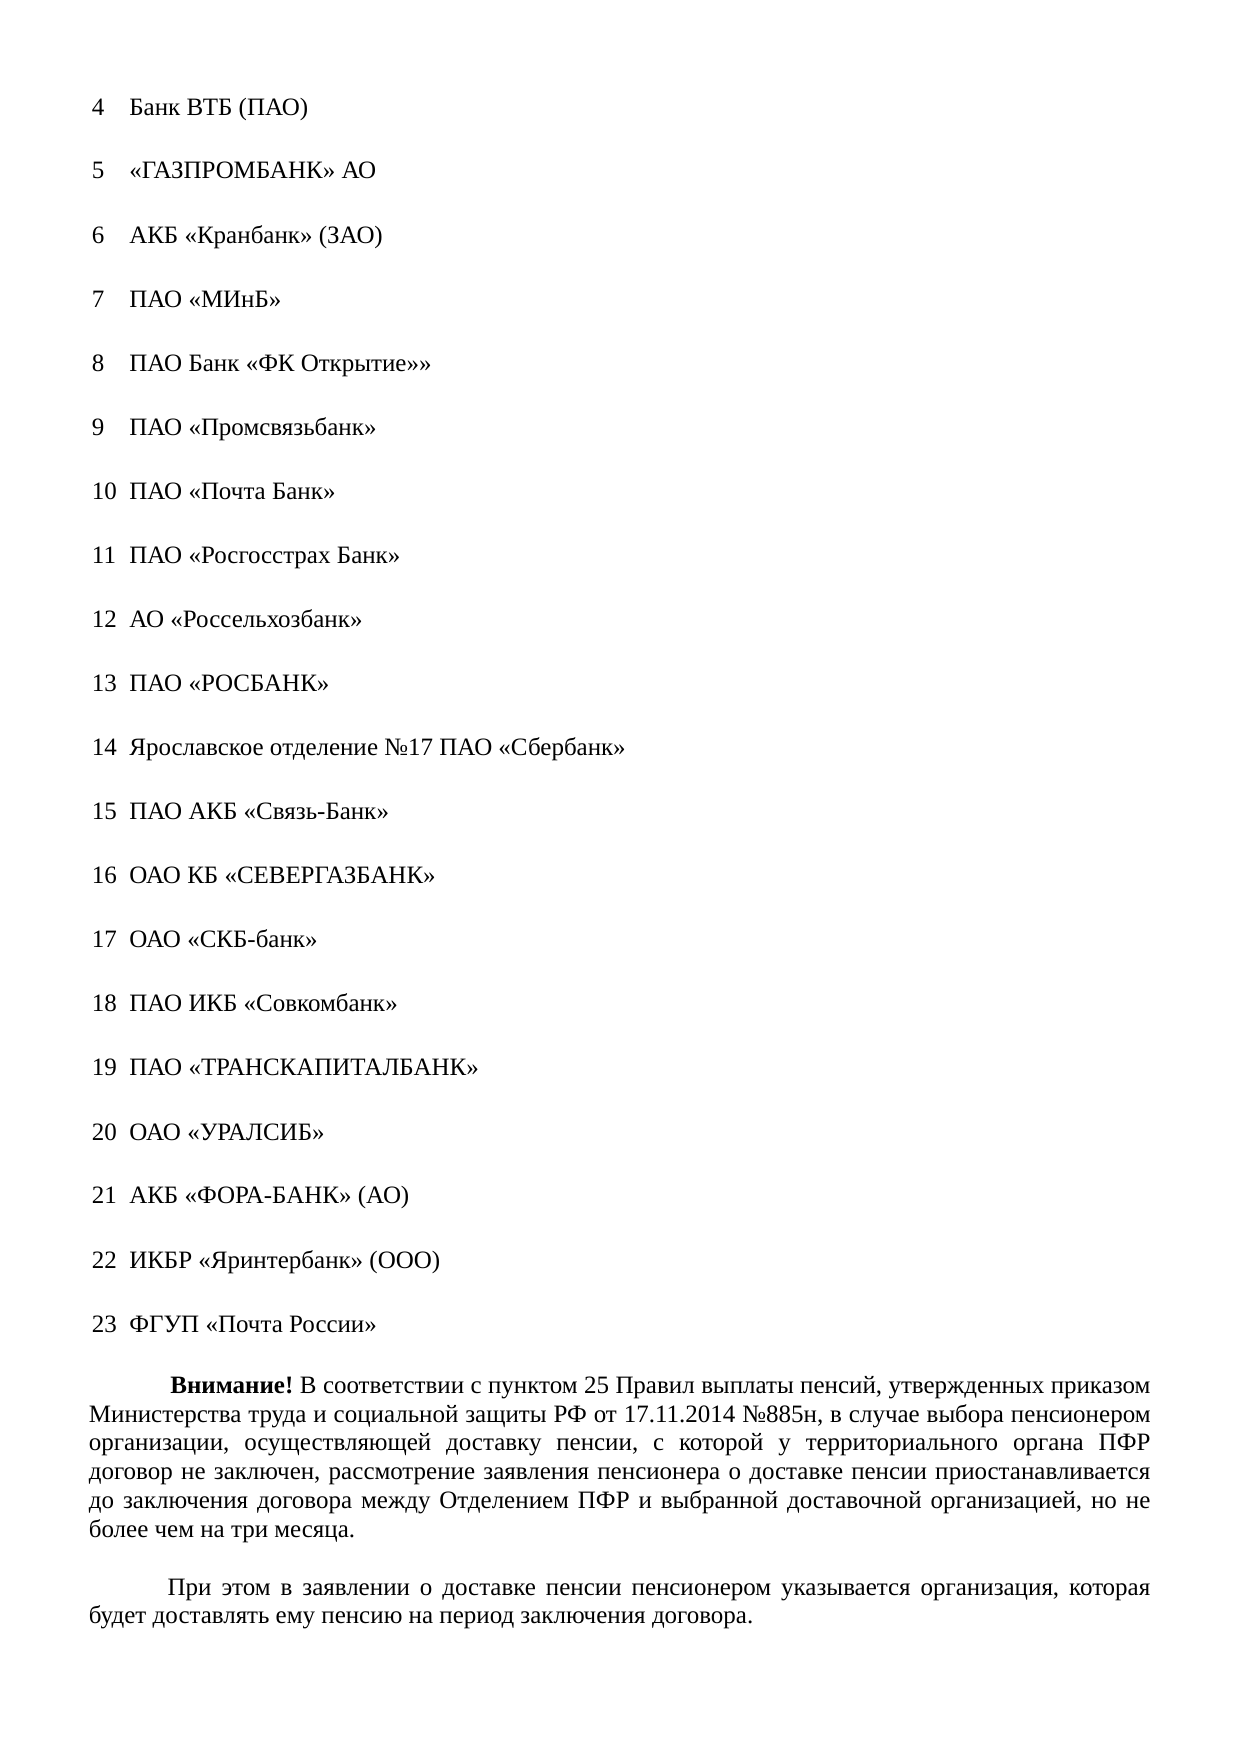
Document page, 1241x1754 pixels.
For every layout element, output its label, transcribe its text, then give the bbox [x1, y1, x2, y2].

table_cell 7 [89, 281, 126, 345]
table_cell 17 [89, 921, 126, 986]
table_cell 5 [89, 153, 126, 217]
table_cell 11 [89, 537, 126, 601]
table_cell ПАО «РОСБАНК» [126, 665, 636, 729]
table_cell ПАО «Почта Банк» [126, 473, 636, 537]
table_cell ПАО АКБ «Связь-Банк» [126, 793, 636, 857]
table_cell 6 [89, 217, 126, 281]
table_cell 18 [89, 986, 126, 1049]
table_cell 4 [89, 89, 126, 153]
text Внимание! В соответствии с пунктом 25 Правил выплаты пенсий, утвержденных приказом Министерства труда и социальной защиты РФ от 17.11.2014 №885н, в случае выбора пенсионером организации, осуществляющей доставку пенсии, с которой у территориального органа ПФР договор не заключен, рассмотрение заявления пенсионера о доставке пенсии приостанавливается до заключения договора между Отделением ПФР и выбранной доставочной организацией, но не более чем на три месяца. [89, 1370, 1152, 1542]
table_cell 12 [89, 601, 126, 665]
table_cell Ярославское отделение №17 ПАО «Сбербанк» [126, 729, 636, 793]
table_cell ПАО «ТРАНСКАПИТАЛБАНК» [126, 1050, 636, 1114]
table_cell АО «Россельхозбанк» [126, 601, 636, 665]
table_cell 21 [89, 1178, 126, 1242]
table_cell ФГУП «Почта России» [126, 1306, 636, 1370]
table_cell 9 [89, 409, 126, 473]
table_cell 16 [89, 858, 126, 921]
table_cell 20 [89, 1114, 126, 1178]
table_cell 14 [89, 729, 126, 793]
table_cell 10 [89, 473, 126, 537]
text При этом в заявлении о доставке пенсии пенсионером указывается организация, которая будет доставлять ему пенсию на период заключения договора. [89, 1572, 1152, 1629]
table_cell ИКБР «Яринтербанк» (ООО) [126, 1242, 636, 1306]
table_cell ПАО ИКБ «Совкомбанк» [126, 986, 636, 1049]
table_cell 19 [89, 1050, 126, 1114]
table_cell ПАО «Промсвязьбанк» [126, 409, 636, 473]
table_cell ПАО «МИнБ» [126, 281, 636, 345]
table_cell ПАО Банк «ФК Открытие»» [126, 345, 636, 409]
table_cell 13 [89, 665, 126, 729]
table_cell АКБ «Кранбанк» (ЗАО) [126, 217, 636, 281]
table_cell 23 [89, 1306, 126, 1370]
table_cell АКБ «ФОРА-БАНК» (АО) [126, 1178, 636, 1242]
table_cell ОАО «УРАЛСИБ» [126, 1114, 636, 1178]
table_cell ОАО КБ «СЕВЕРГАЗБАНК» [126, 858, 636, 921]
table_cell 22 [89, 1242, 126, 1306]
table_cell ОАО «СКБ-банк» [126, 921, 636, 986]
table_cell 8 [89, 345, 126, 409]
table_cell 15 [89, 793, 126, 857]
table_cell Банк ВТБ (ПАО) [126, 89, 636, 153]
table_cell «ГАЗПРОМБАНК» АО [126, 153, 636, 217]
table_cell ПАО «Росгосстрах Банк» [126, 537, 636, 601]
